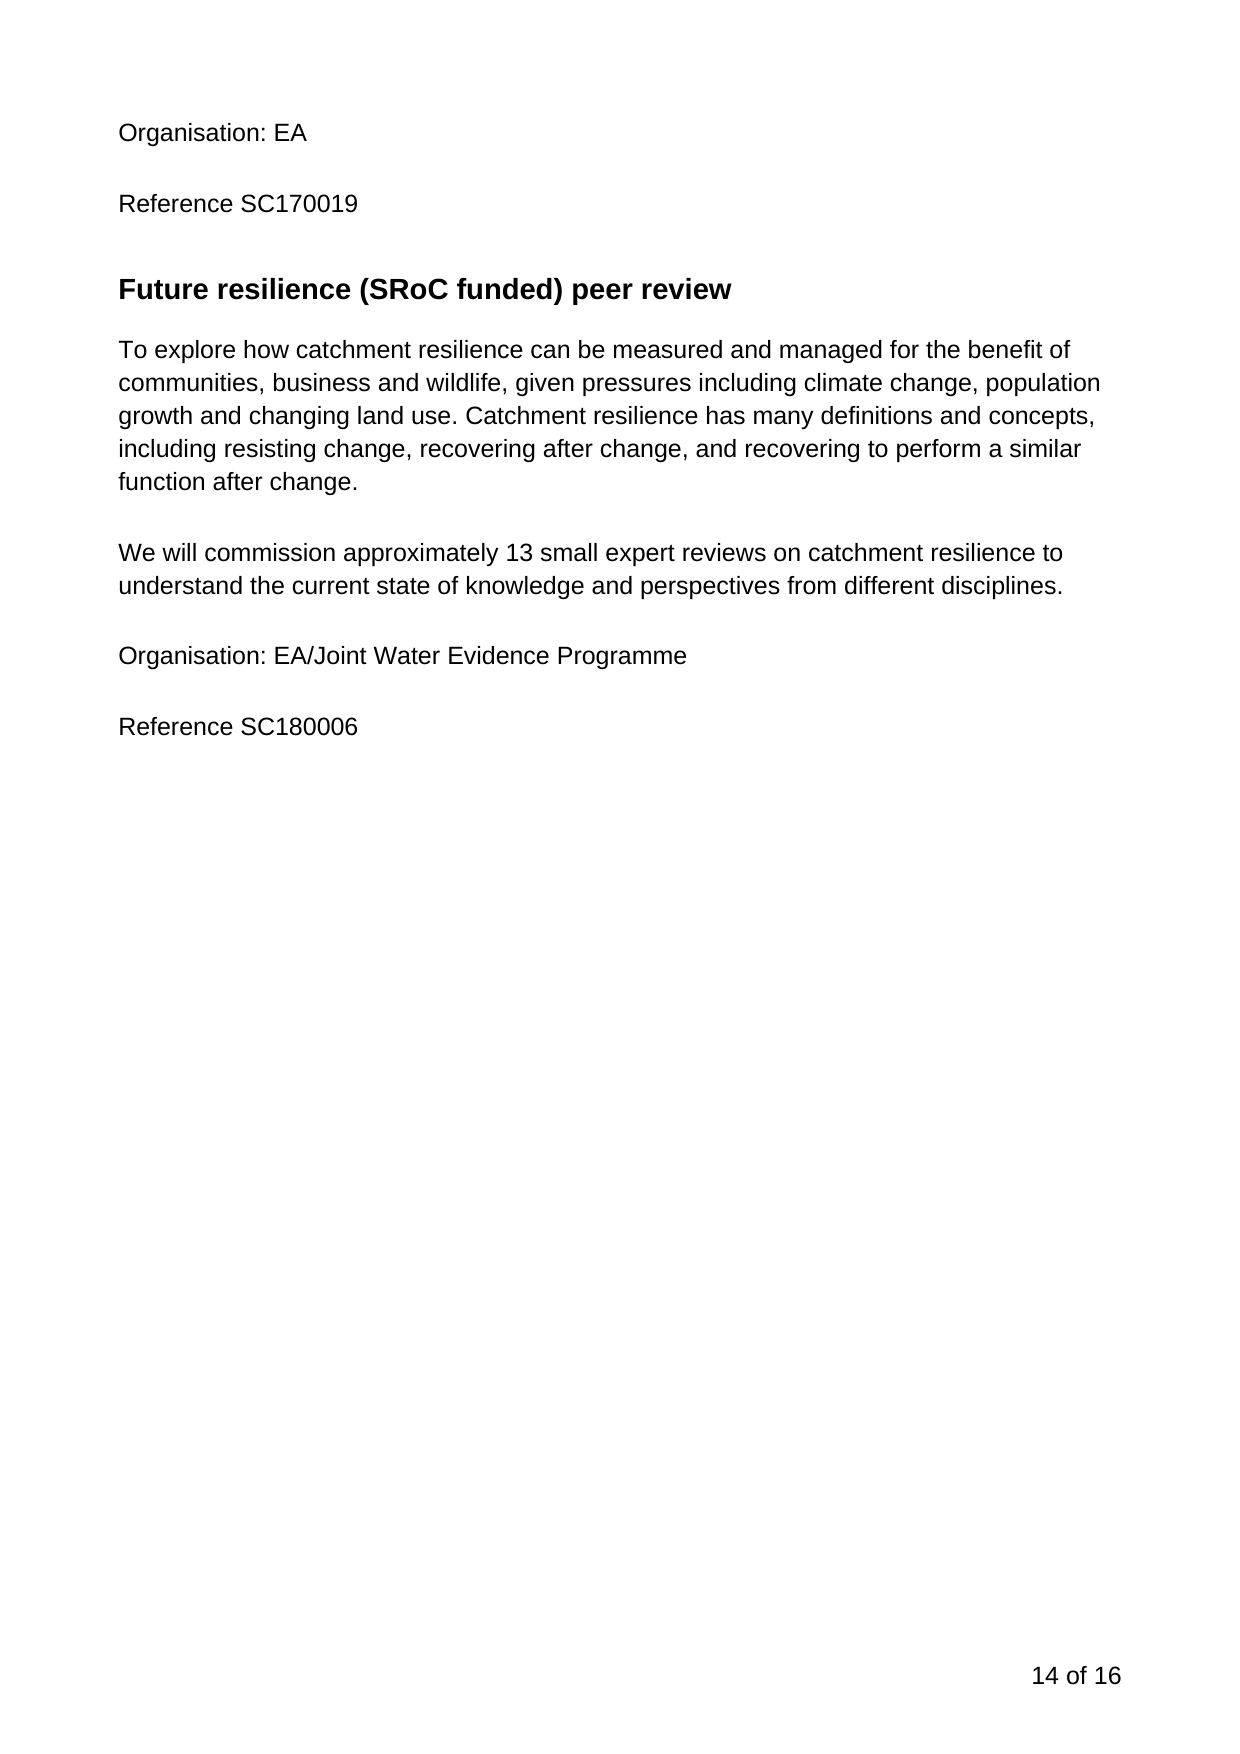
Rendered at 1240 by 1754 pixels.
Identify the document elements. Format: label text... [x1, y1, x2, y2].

text Organisation: EA [118, 118, 1121, 147]
text Organisation: EA/Joint Water Evidence Programme [118, 641, 1121, 670]
text We will commission approximately 13 small expert reviews on catchment resilience to understand the current state of knowledge and perspectives from different disciplines. [118, 538, 1121, 599]
text Reference SC170019 [118, 189, 1121, 217]
text To explore how catchment resilience can be measured and managed for the benefit of communities, business and wildlife, given pressures including climate change, population growth and changing land use. Catchment resilience has many definitions and concepts, including resisting change, recovering after change, and recovering to perform a similar function after change. [118, 335, 1121, 496]
text Reference SC180006 [118, 712, 1121, 741]
subtitle Future resilience (SRoC funded) peer review [118, 272, 1121, 305]
